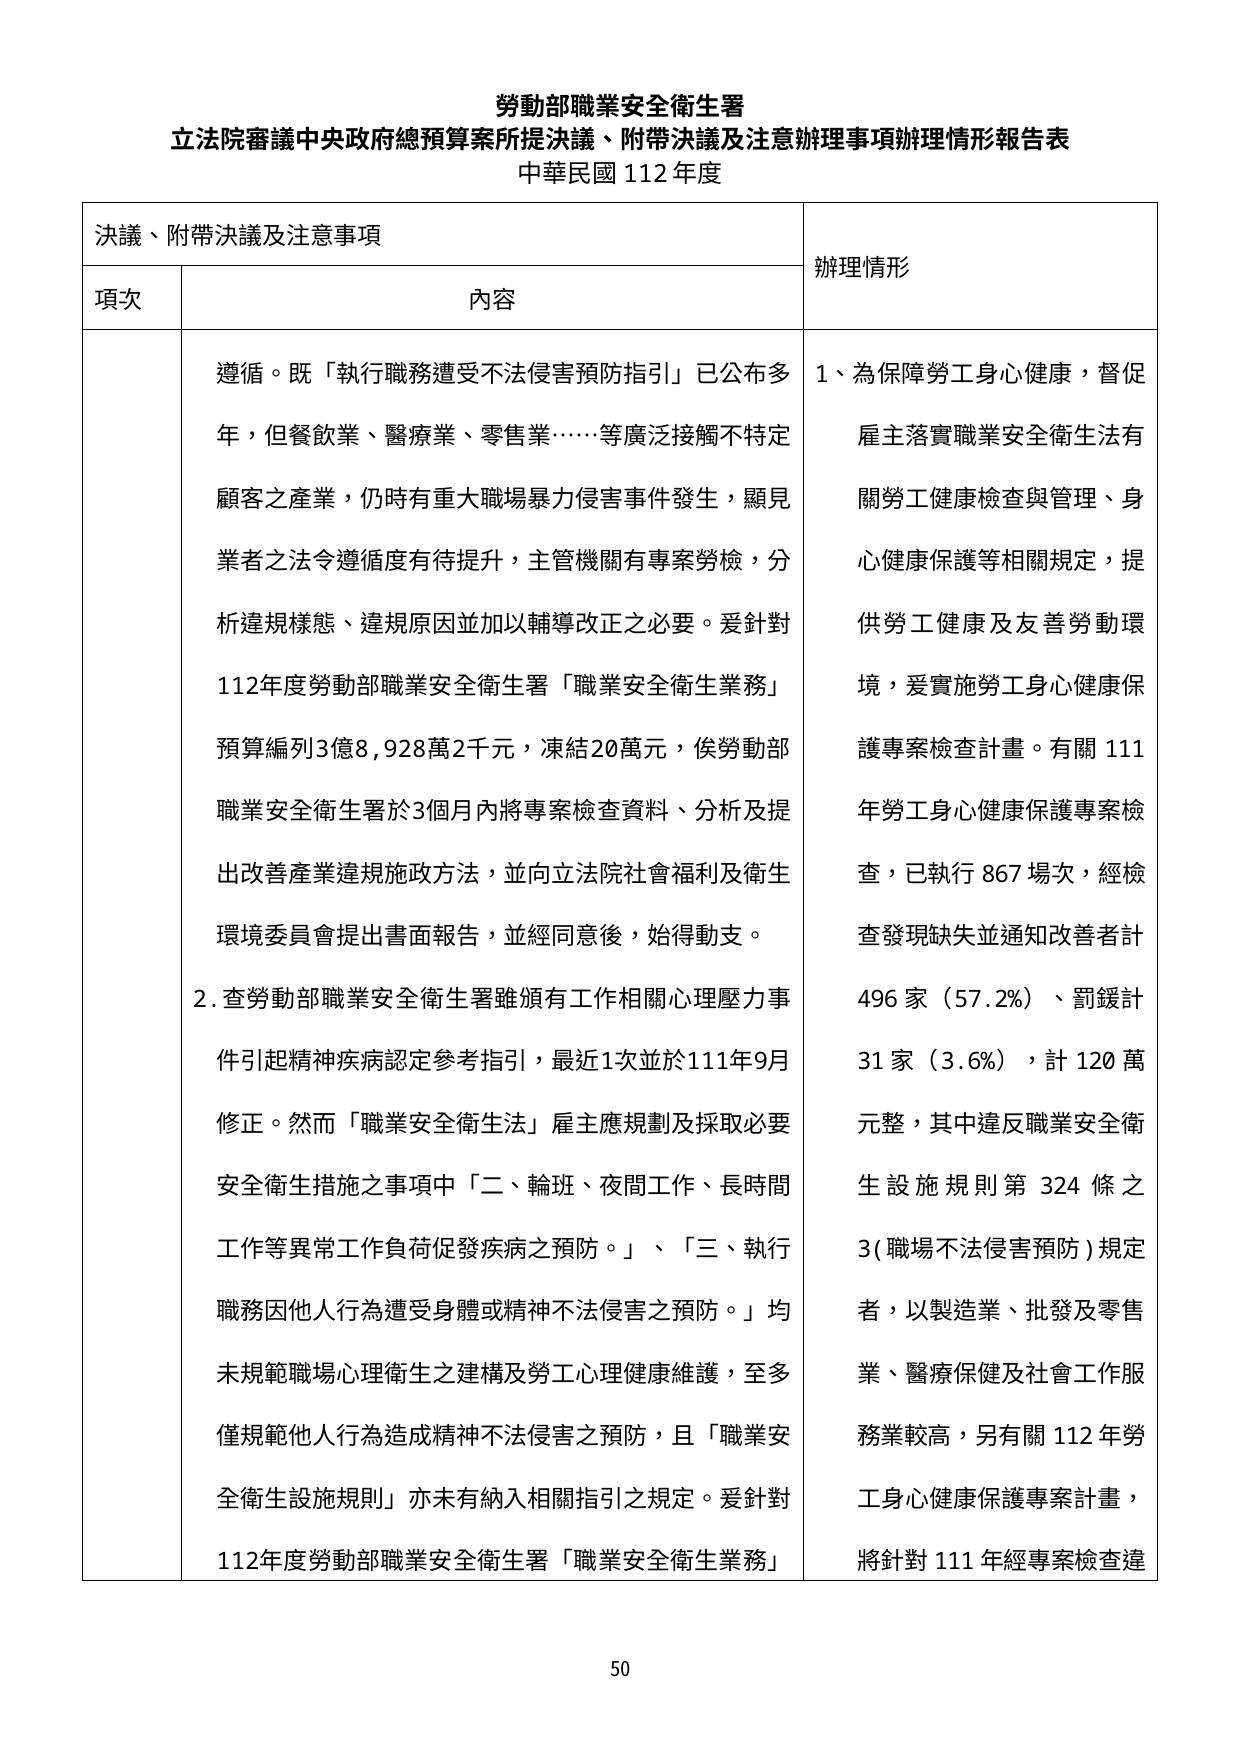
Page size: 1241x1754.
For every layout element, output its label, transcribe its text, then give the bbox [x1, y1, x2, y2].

table_cell 遵循。既「執行職務遭受不法侵害預防指引」已公布多年，但餐飲業、醫療業、零售業……等廣泛接觸不特定顧客之產業，仍時有重大職場暴力侵害事件發生，顯見業者之法令遵循度有待提升，主管機關有專案勞檢，分析違規樣態、違規原因並加以輔導改正之必要。爰針對112年度勞動部職業安全衛生署「職業安全衛生業務」預算編列3億8,928萬2千元，凍結20萬元，俟勞動部職業安全衛生署於3個月內將專案檢查資料、分析及提出改善產業違規施政方法，並向立法院社會福利及衛生環境委員會提出書面報告，並經同意後，始得動支。 2.查勞動部職業安全衛生署雖頒有工作相關心理壓力事件引起精神疾病認定參考指引，最近1次並於111年9月修正。然而「職業安全衛生法」雇主應規劃及採取必要安全衛生措施之事項中「二、輪班、夜間工作、長時間工作等異常工作負荷促發疾病之預防。」、「三、執行職務因他人行為遭受身體或精神不法侵害之預防。」均未規範職場心理衛生之建構及勞工心理健康維護，至多僅規範他人行為造成精神不法侵害之預防，且「職業安全衛生設施規則」亦未有納入相關指引之規定。爰針對112年度勞動部職業安全衛生署「職業安全衛生業務」 [182, 330, 803, 1580]
table_header 辦理情形 [804, 203, 1157, 329]
table_cell 項次 [83, 266, 181, 329]
table_cell [83, 330, 181, 1580]
table_header 決議、附帶決議及注意事項 [83, 203, 803, 265]
table_cell 本項業於112年3月7日以勞職授字第1120201252號送書面報告資料予立法院，經立法院社會福利及衛生環境委員會於112年4月12日會議審查，同意動支，並經立法院112年5月10日台立院議字第1120701569號函復在案，茲摘述內容如下： 為保障勞工身心健康，督促雇主落實職業安全衛生法有關勞工健康檢查與管理、身心健康保護等相關規定，提供勞工健康及友善勞動環境，爰實施勞工身心健康保護專案檢查計畫。有關111年勞工身心健康保護專案檢查，已執行867場次，經檢查發現缺失並通知改善者計496家（57.2%）、罰鍰計31家（3.6%），計120萬元整，其中違反職業安全衛生設施規則第324條之3(職場不法侵害預防)規定者，以製造業、批發及零售業、醫療保健及社會工作服務業較高，另有關112年勞工身心健康保護專案計畫，將針對111年經專案檢查違反相關規定並處以罰鍰之事業單位優先實施檢查。 為提升勞工心理健康，職業安全衛生法第6條第2項明定雇主對於保護勞工身心健康事項，應妥為規劃及採取必要之措施；同法第22條規範事業單位應配置醫護人員，辦理健康管理、職業病預防及健康促進等勞工健康保護事項；勞工健康保護規則第3條及第4條已明定，事業單位之勞工人數達一定規模者，應僱用或特約從事勞工健康服務之醫護人員，經醫護人員評估勞工有心理疾病預防需求者，得特約勞工健康服務相關人員(心理師)提供臨場服務。另本署委辦之各區勞工健康服務中心，亦有提供勞工心理諮商服務，並訂有「事業單位改善工作環境及促進職場勞工身心健康補助作業要點」，提供事業單位辦理勞工身心健康保護相關措施之補助；此外，並連結勞動部及衛生福利部之諮商及輔導資源，包括員工協助方案及提供企業推動健康職場，以及提供員工或民眾相關心理健康諮商之服務。111年各區勞工健康服務中心提供或轉介當事人身心治療及諮商之服務，共計647人次。 [804, 330, 1157, 1580]
table_cell 內容 [182, 266, 803, 329]
